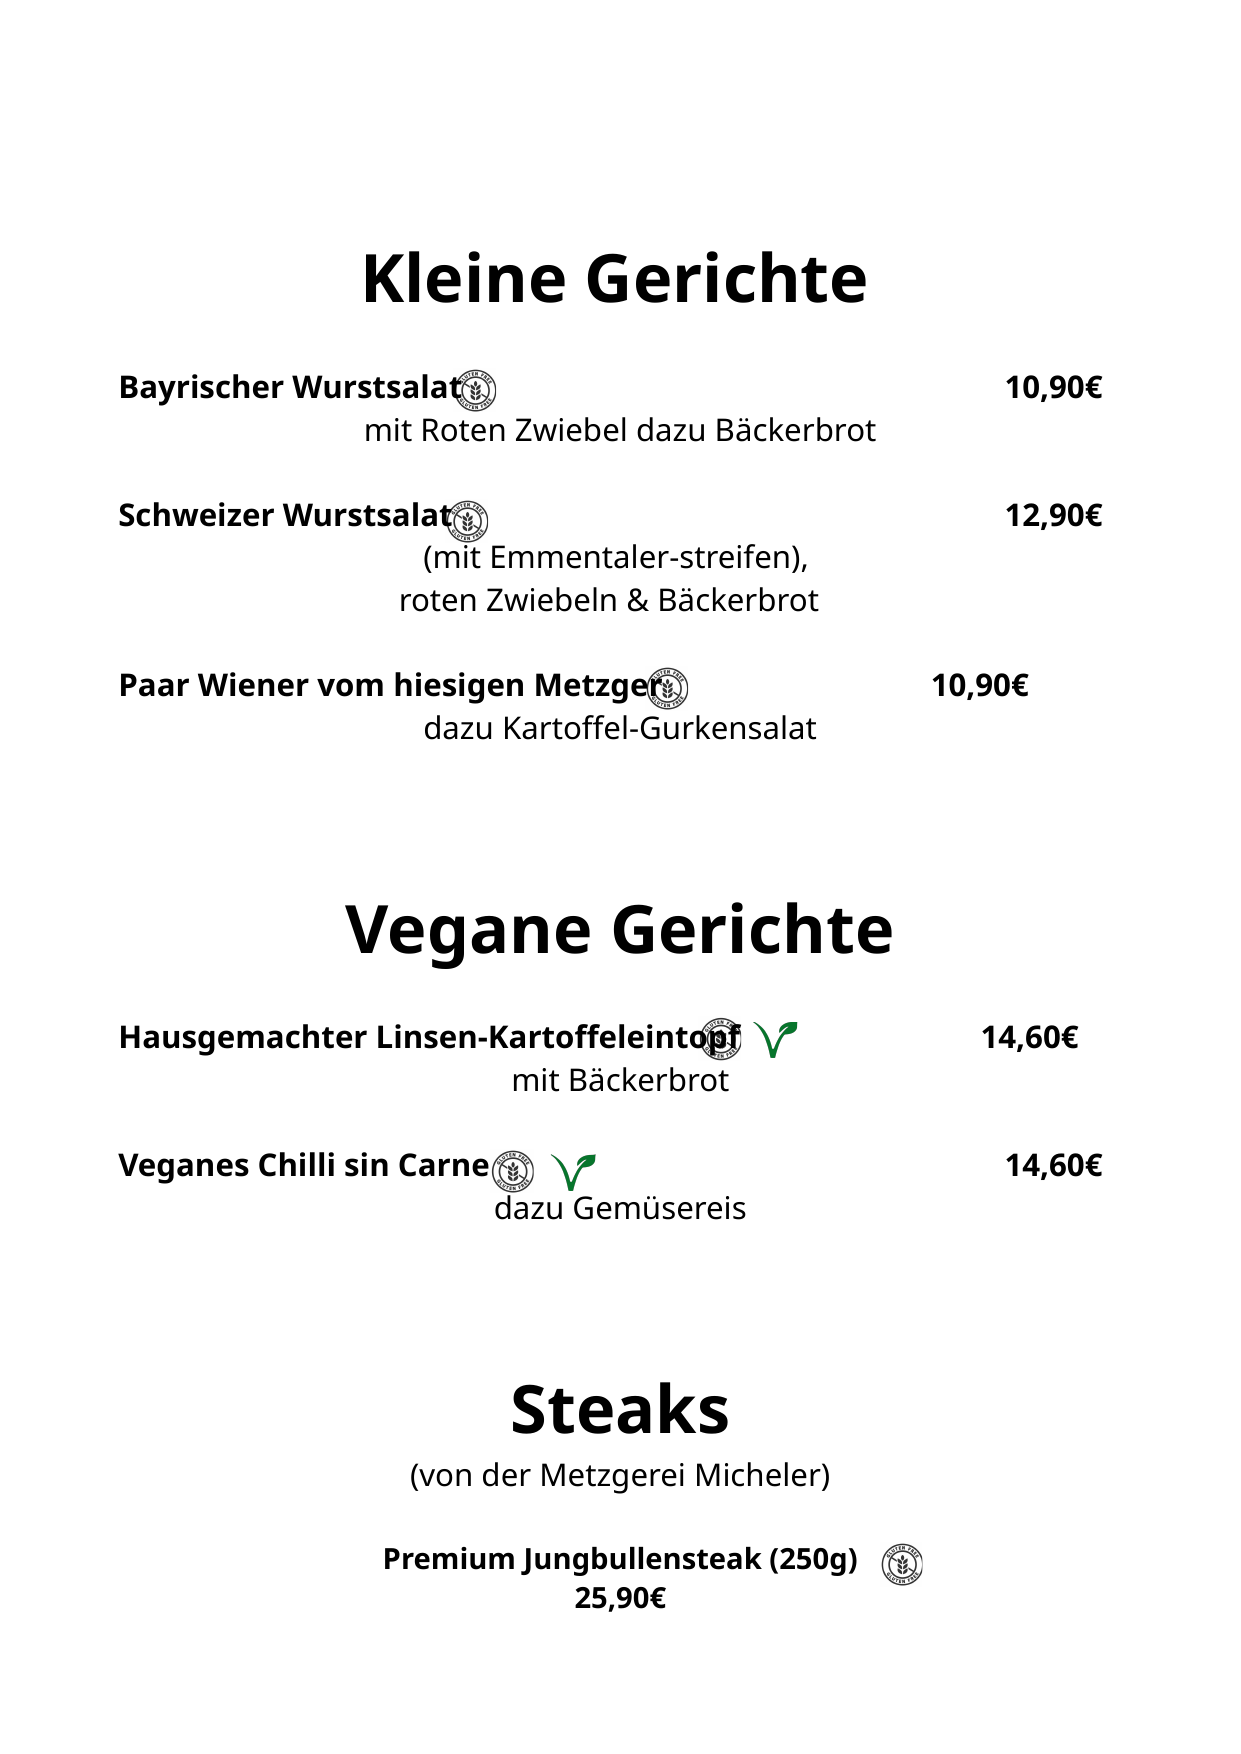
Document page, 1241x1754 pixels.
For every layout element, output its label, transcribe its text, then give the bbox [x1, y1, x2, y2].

text Schweizer Wurstsalat 12,90€ [118, 493, 1122, 536]
text Vegane Gerichte [118, 882, 1122, 973]
text roten Zwiebeln & Bäckerbrot [118, 578, 1122, 621]
picture [879, 1542, 923, 1587]
text Paar Wiener vom hiesigen Metzger 10,90€ [118, 663, 1122, 706]
text (mit Emmentaler-streifen), [118, 536, 1122, 578]
text mit Bäckerbrot [118, 1058, 1122, 1101]
text 25,90€ [118, 1578, 1122, 1617]
text dazu Gemüsereis [118, 1186, 1122, 1228]
text mit Roten Zwiebel dazu Bäckerbrot [118, 408, 1122, 450]
text Premium Jungbullensteak (250g) [118, 1538, 1122, 1578]
picture [550, 1154, 596, 1191]
picture [490, 1149, 534, 1193]
picture [445, 499, 489, 543]
picture [752, 1022, 798, 1058]
text Kleine Gerichte [118, 232, 1122, 322]
picture [698, 1016, 742, 1061]
text (von der Metzgerei Micheler) [118, 1453, 1122, 1495]
text Bayrischer Wurstsalat 10,90€ [118, 365, 1122, 408]
picture [452, 368, 497, 412]
picture [645, 666, 689, 711]
text Steaks [118, 1362, 1122, 1453]
text dazu Kartoffel-Gurkensalat [118, 706, 1122, 748]
text Veganes Chilli sin Carne 14,60€ [118, 1143, 1122, 1186]
text Hausgemachter Linsen-Kartoffeleintopf 14,60€ [118, 1015, 1122, 1058]
